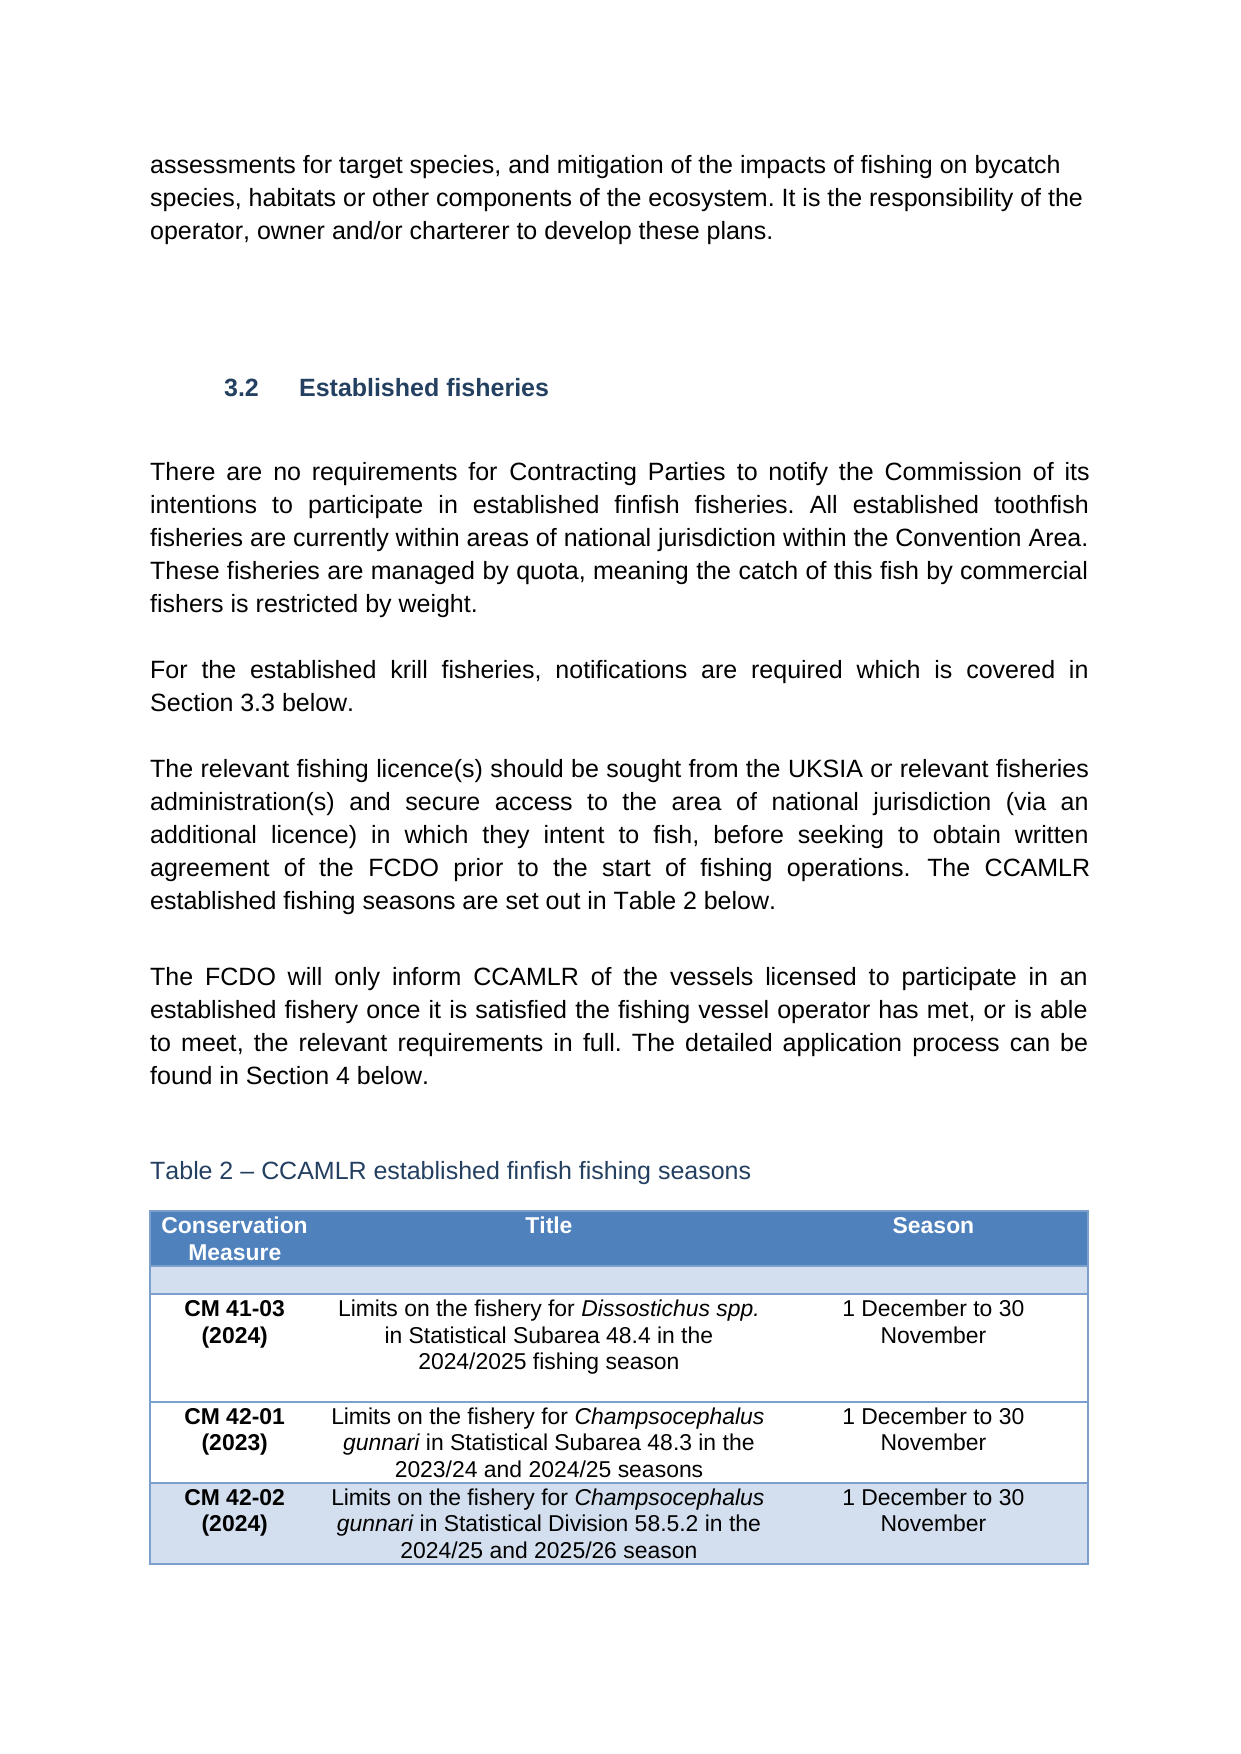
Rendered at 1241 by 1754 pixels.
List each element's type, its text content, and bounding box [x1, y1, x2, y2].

table_cell CM 41-03 (2024) [151, 1295, 319, 1401]
table_header Conservation Measure [151, 1212, 319, 1265]
table_header Season [778, 1212, 1087, 1265]
text assessments for target species, and mitigation of the impacts of fishing on bycatch species, habitats or other components of the ecosystem. It is the responsibility of the operator, owner and/or charterer to develop these plans. [150, 150, 1090, 245]
text The relevant fishing licence(s) should be sought from the UKSIA or relevant fisheries administration(s) and secure access to the area of national jurisdiction (via an additional licence) in which they intent to fish, before seeking to obtain written agreement of the FCDO prior to the start of fishing operations. The CCAMLR established fishing seasons are set out in Table 2 below. [150, 754, 1090, 914]
text For the established krill fisheries, notifications are required which is covered in Section 3.3 below. [150, 655, 1090, 716]
table_cell Limits on the fishery for Dissostichus spp. in Statistical Subarea 48.4 in the 2024/2025 fishing season [319, 1295, 778, 1401]
table_cell 1 December to 30 November [778, 1484, 1087, 1563]
text There are no requirements for Contracting Parties to notify the Commission of its intentions to participate in established finfish fisheries. All established toothfish fisheries are currently within areas of national jurisdiction within the Convention Area. These fisheries are managed by quota, meaning the catch of this fish by commercial fishers is restricted by weight. [150, 457, 1090, 617]
table_cell [151, 1267, 319, 1293]
table_cell [319, 1267, 778, 1293]
text The FCDO will only inform CCAMLR of the vessels licensed to participate in an established fishery once it is satisfied the fishing vessel operator has met, or is able to meet, the relevant requirements in full. The detailed application process can be found in Section 4 below. [150, 962, 1090, 1090]
table_cell CM 42-01 (2023) [151, 1403, 319, 1482]
table_cell Limits on the fishery for Champsocephalus gunnari in Statistical Subarea 48.3 in the 2023/24 and 2024/25 seasons [319, 1403, 778, 1482]
table_cell 1 December to 30 November [778, 1403, 1087, 1482]
subtitle Table 2 – CCAMLR established finfish fishing seasons [150, 1156, 1090, 1185]
table_cell CM 42-02 (2024) [151, 1484, 319, 1563]
subtitle Established fisheries [224, 372, 1090, 401]
table_header Title [319, 1212, 778, 1265]
table_cell [778, 1267, 1087, 1293]
table_cell 1 December to 30 November [778, 1295, 1087, 1401]
table_cell Limits on the fishery for Champsocephalus gunnari in Statistical Division 58.5.2 in the 2024/25 and 2025/26 season [319, 1484, 778, 1563]
